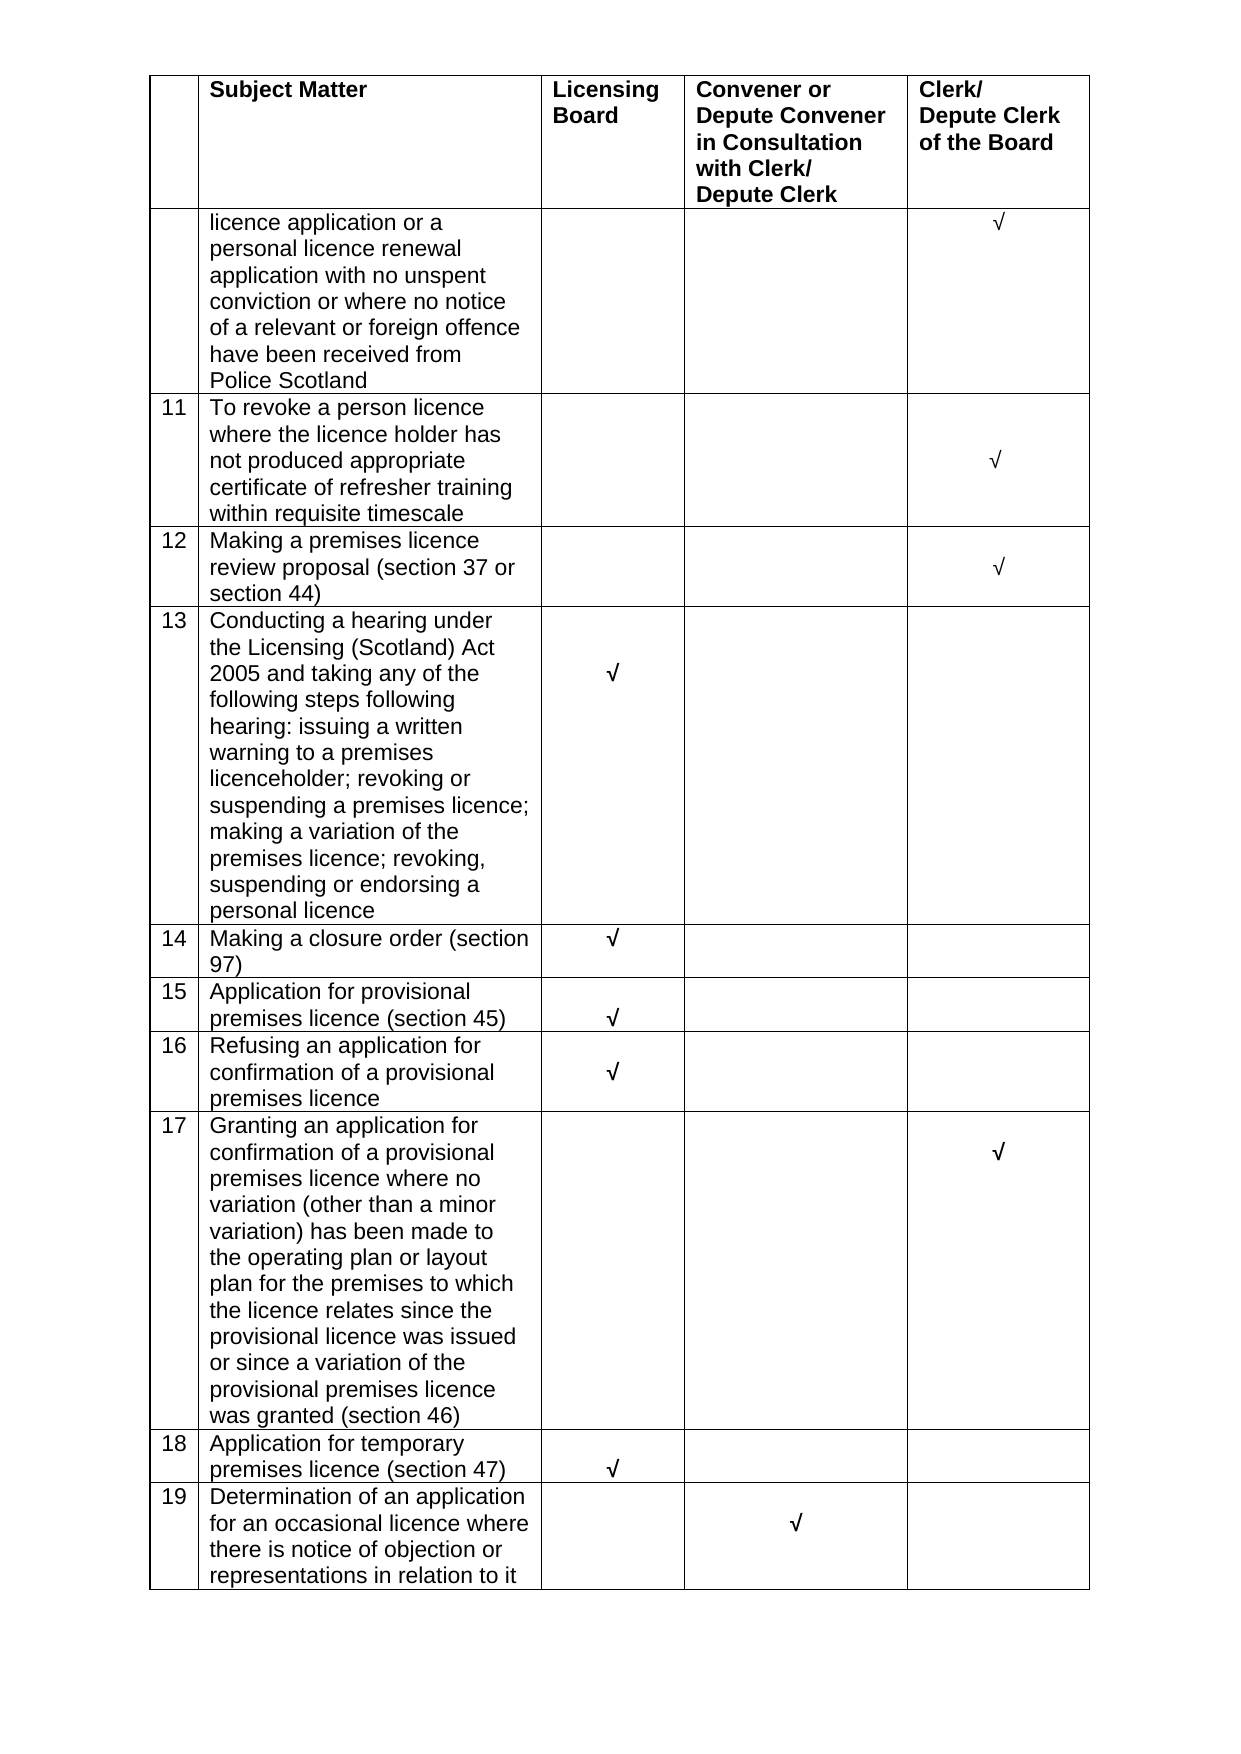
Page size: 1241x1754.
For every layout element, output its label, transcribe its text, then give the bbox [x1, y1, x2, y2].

table_cell 17 [151, 1112, 198, 1428]
table_cell √ [542, 607, 684, 923]
table_header Subject Matter [199, 76, 541, 208]
table_cell [685, 978, 907, 1031]
table_cell √ [908, 1112, 1089, 1428]
table_cell [542, 527, 684, 606]
table_cell [685, 394, 907, 526]
table_cell 13 [151, 607, 198, 923]
table_cell [542, 1483, 684, 1589]
table_cell [685, 1032, 907, 1111]
table_cell [685, 527, 907, 606]
table_cell 19 [151, 1483, 198, 1589]
table_cell 16 [151, 1032, 198, 1111]
table_cell 12 [151, 527, 198, 606]
table_cell Making a premises licence review proposal (section 37 or section 44) [199, 527, 541, 606]
table_cell [908, 607, 1089, 923]
table_cell 14 [151, 925, 198, 977]
table_cell [685, 607, 907, 923]
table_cell [685, 1430, 907, 1482]
table_header Licensing Board [542, 76, 684, 208]
table_header Convener or Depute Convener in Consultation with Clerk/ Depute Clerk [685, 76, 907, 208]
table_cell [908, 978, 1089, 1031]
table_cell [908, 925, 1089, 977]
table_cell √ [908, 527, 1089, 606]
table_cell √ [542, 978, 684, 1031]
table_cell 15 [151, 978, 198, 1031]
table_cell [908, 1430, 1089, 1482]
table_cell [908, 1032, 1089, 1111]
table_cell √ [542, 1430, 684, 1482]
table_cell Conducting a hearing under the Licensing (Scotland) Act 2005 and taking any of the following steps following hearing: issuing a written warning to a premises licenceholder; revoking or suspending a premises licence; making a variation of the premises licence; revoking, suspending or endorsing a personal licence [199, 607, 541, 923]
table_cell licence application or a personal licence renewal application with no unspent conviction or where no notice of a relevant or foreign offence have been received from Police Scotland [199, 209, 541, 393]
table_header [151, 76, 198, 208]
table_cell Making a closure order (section 97) [199, 925, 541, 977]
table_cell [542, 394, 684, 526]
table_cell √ [542, 925, 684, 977]
table_cell [685, 925, 907, 977]
table_cell Refusing an application for confirmation of a provisional premises licence [199, 1032, 541, 1111]
table_cell √ [908, 209, 1089, 393]
table_cell Application for temporary premises licence (section 47) [199, 1430, 541, 1482]
table_cell [542, 1112, 684, 1428]
table_cell [908, 1483, 1089, 1589]
table_header Clerk/ Depute Clerk of the Board [908, 76, 1089, 208]
table_cell √ [908, 394, 1089, 526]
table_cell Granting an application for confirmation of a provisional premises licence where no variation (other than a minor variation) has been made to the operating plan or layout plan for the premises to which the licence relates since the provisional licence was issued or since a variation of the provisional premises licence was granted (section 46) [199, 1112, 541, 1428]
table_cell [685, 209, 907, 393]
table_cell √ [685, 1483, 907, 1589]
table_cell To revoke a person licence where the licence holder has not produced appropriate certificate of refresher training within requisite timescale [199, 394, 541, 526]
table_cell Determination of an application for an occasional licence where there is notice of objection or representations in relation to it [199, 1483, 541, 1589]
table_cell 11 [151, 394, 198, 526]
table_cell √ [542, 1032, 684, 1111]
table_cell [542, 209, 684, 393]
table_cell 18 [151, 1430, 198, 1482]
table_cell [151, 209, 198, 393]
table_cell [685, 1112, 907, 1428]
table_cell Application for provisional premises licence (section 45) [199, 978, 541, 1031]
